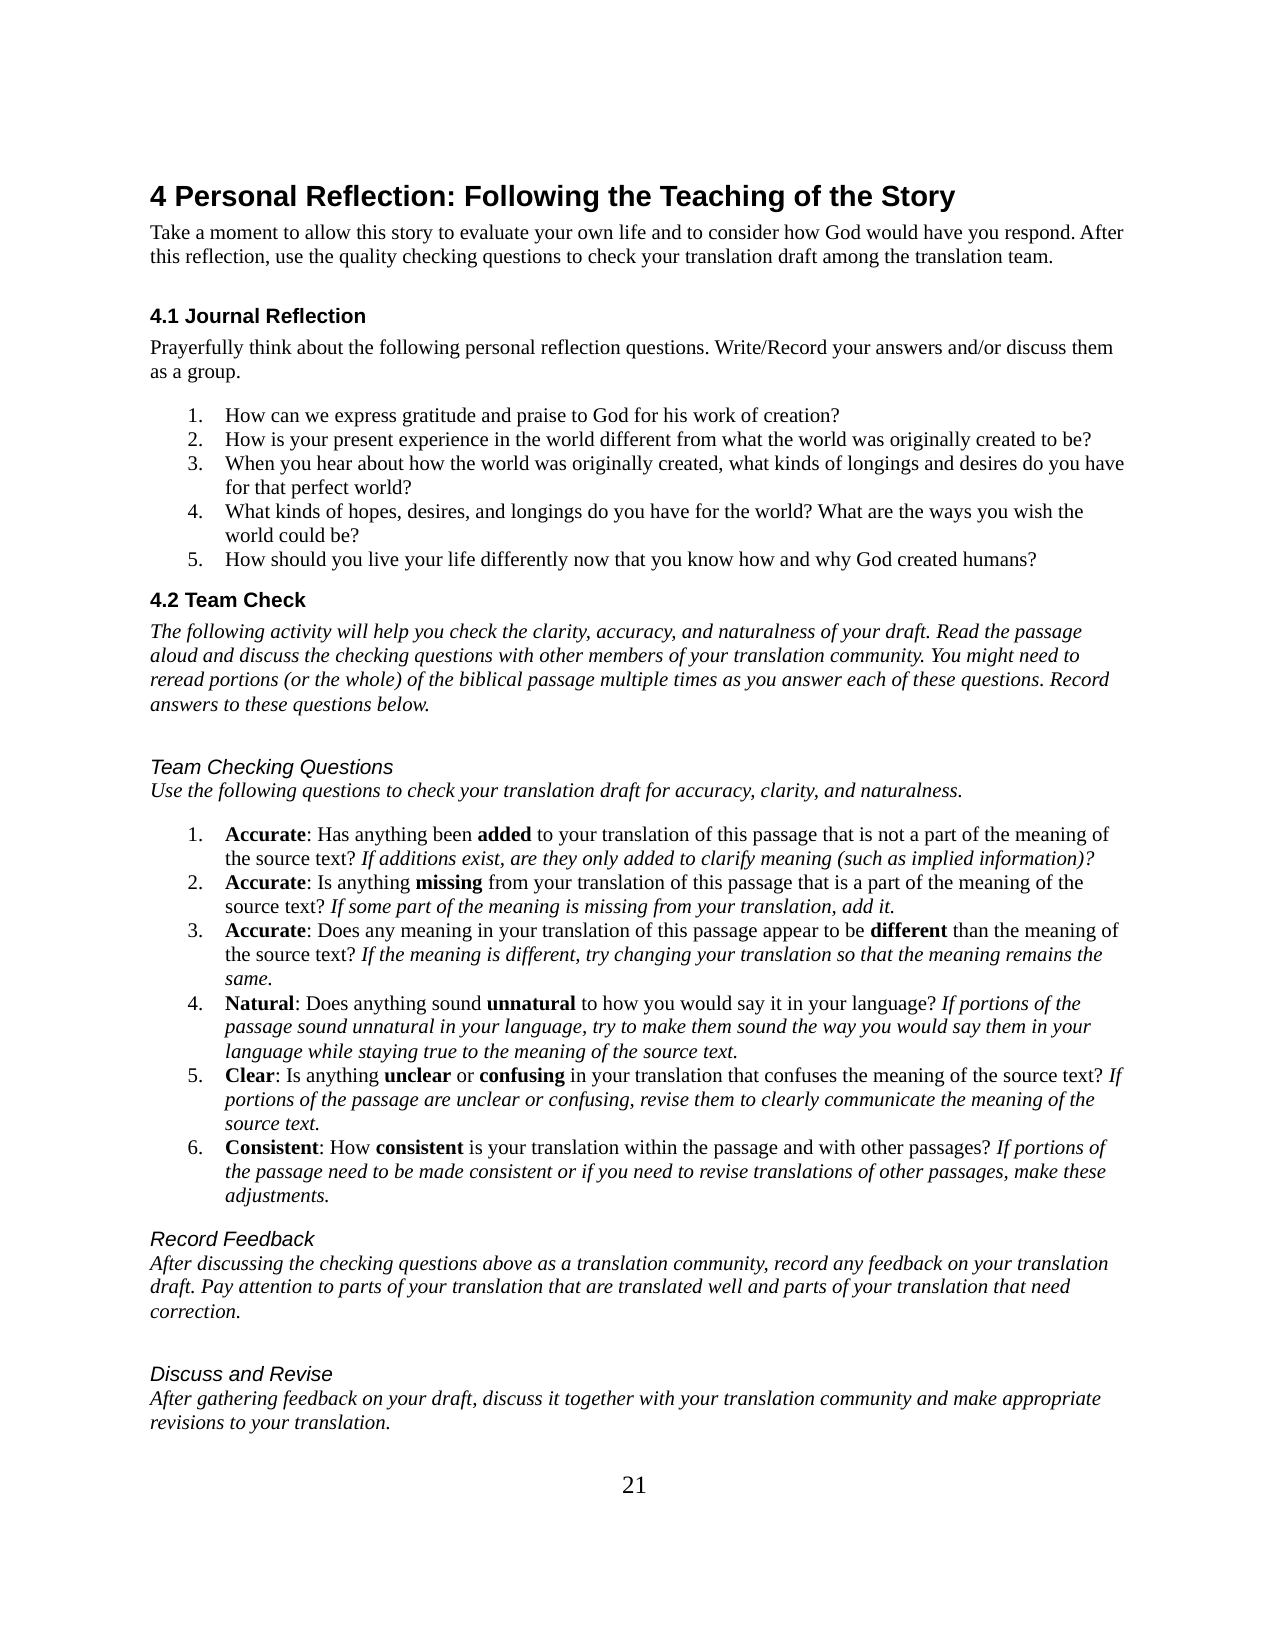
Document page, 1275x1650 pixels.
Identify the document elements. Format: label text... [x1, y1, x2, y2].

subtitle Discuss and Revise [150, 1362, 1125, 1386]
text Take a moment to allow this story to evaluate your own life and to consider how God would have you respond. After this reflection, use the quality checking questions to check your translation draft among the translation team. [150, 220, 1125, 268]
list How should you live your life differently now that you know how and why God created humans? [187, 547, 1125, 571]
text Use the following questions to check your translation draft for accuracy, clarity, and naturalness. [150, 778, 1125, 802]
subtitle 4.2 Team Check [150, 588, 1125, 612]
text Prayerfully think about the following personal reflection questions. Write/Record your answers and/or discuss them as a group. [150, 335, 1125, 383]
text After discussing the checking questions above as a translation community, record any feedback on your translation draft. Pay attention to parts of your translation that are translated well and parts of your translation that need correction. [150, 1250, 1125, 1323]
subtitle Record Feedback [150, 1226, 1125, 1250]
list Accurate: Does any meaning in your translation of this passage appear to be different than the meaning of the source text? If the meaning is different, try changing your translation so that the meaning remains the same. [187, 918, 1125, 990]
text After gathering feedback on your draft, discuss it together with your translation community and make appropriate revisions to your translation. [150, 1386, 1125, 1434]
text The following activity will help you check the clarity, accuracy, and naturalness of your draft. Read the passage aloud and discuss the checking questions with other members of your translation community. You might need to reread portions (or the whole) of the biblical passage multiple times as you answer each of these questions. Record answers to these questions below. [150, 619, 1125, 716]
list How is your present experience in the world different from what the world was originally created to be? [187, 427, 1125, 451]
list When you hear about how the world was originally created, what kinds of longings and desires do you have for that perfect world? [187, 451, 1125, 499]
list Consistent: How consistent is your translation within the passage and with other passages? If portions of the passage need to be made consistent or if you need to revise translations of other passages, make these adjustments. [187, 1135, 1125, 1207]
list Natural: Does anything sound unnatural to how you would say it in your language? If portions of the passage sound unnatural in your language, try to make them sound the way you would say them in your language while staying true to the meaning of the source text. [187, 990, 1125, 1063]
list What kinds of hopes, desires, and longings do you have for the world? What are the ways you wish the world could be? [187, 499, 1125, 547]
list Accurate: Has anything been added to your translation of this passage that is not a part of the meaning of the source text? If additions exist, are they only added to clarify meaning (such as implied information)? [187, 822, 1125, 870]
subtitle Team Checking Questions [150, 754, 1125, 778]
list Clear: Is anything unclear or confusing in your translation that confuses the meaning of the source text? If portions of the passage are unclear or confusing, revise them to clearly communicate the meaning of the source text. [187, 1063, 1125, 1135]
list Accurate: Is anything missing from your translation of this passage that is a part of the meaning of the source text? If some part of the meaning is missing from your translation, add it. [187, 870, 1125, 918]
subtitle 4.1 Journal Reflection [150, 304, 1125, 328]
list How can we express gratitude and praise to God for his work of creation? [187, 403, 1125, 427]
subtitle 4 Personal Reflection: Following the Teaching of the Story [150, 179, 1125, 212]
